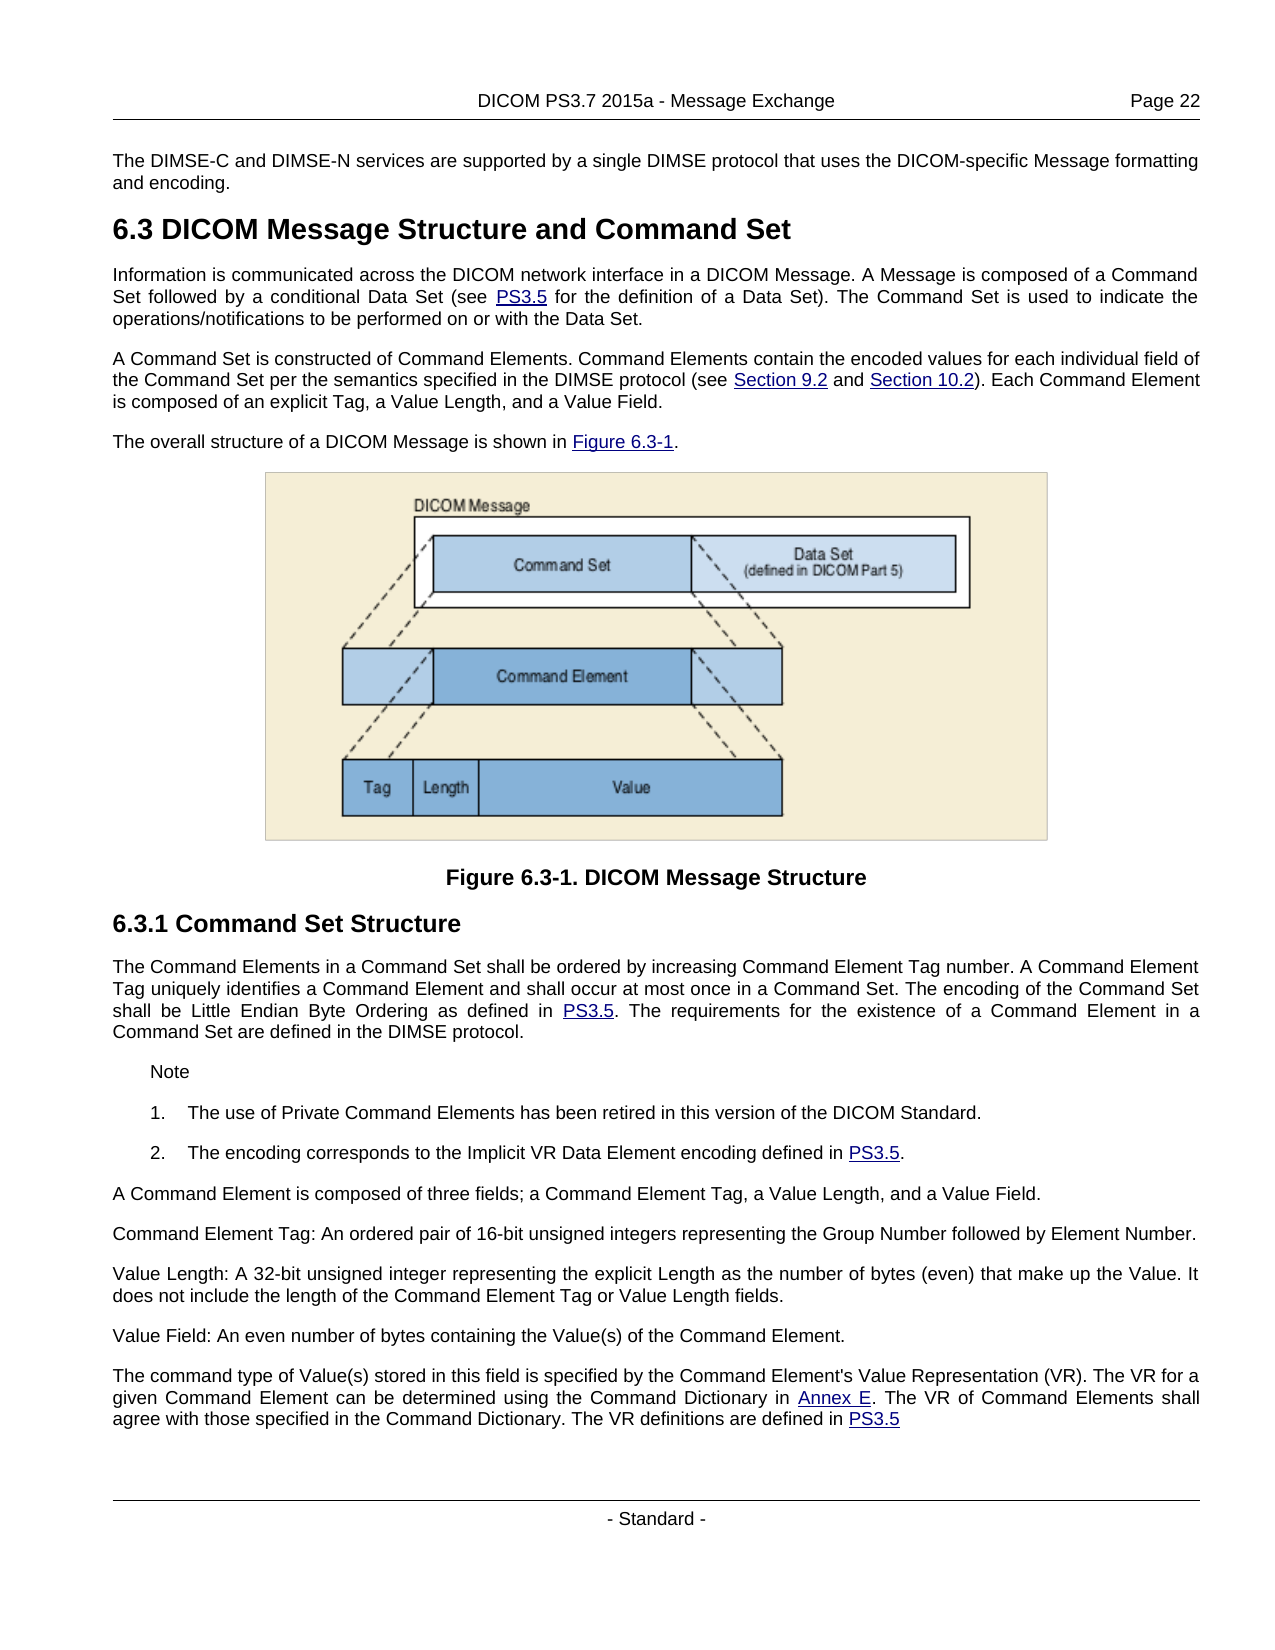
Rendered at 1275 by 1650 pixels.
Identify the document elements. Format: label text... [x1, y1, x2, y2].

list The encoding corresponds to the Implicit VR Data Element encoding defined in PS3.5. [150, 1142, 1162, 1163]
text Figure 6.3-1. DICOM Message Structure [112, 864, 1200, 890]
text Note [150, 1061, 1162, 1083]
text The overall structure of a DICOM Message is shown in Figure 6.3-1. [112, 431, 1200, 453]
text Information is communicated across the DICOM network interface in a DICOM Message. A Message is composed of a Command Set followed by a conditional Data Set (see PS3.5 for the definition of a Data Set). The Command Set is used to indicate the operations/notifications to be performed on or with the Data Set. [112, 264, 1200, 329]
text The DIMSE-C and DIMSE-N services are supported by a single DIMSE protocol that uses the DICOM-specific Message formatting and encoding. [112, 150, 1200, 193]
text 6.3.1 Command Set Structure [112, 909, 1200, 938]
text The command type of Value(s) stored in this field is specified by the Command Element's Value Representation (VR). The VR for a given Command Element can be determined using the Command Dictionary in Annex E. The VR of Command Elements shall agree with those specified in the Command Dictionary. The VR definitions are defined in PS3.5 [112, 1365, 1200, 1430]
picture [264, 471, 1049, 842]
text 6.3 DICOM Message Structure and Command Set [112, 212, 1200, 245]
text The Command Elements in a Command Set shall be ordered by increasing Command Element Tag number. A Command Element Tag uniquely identifies a Command Element and shall occur at most once in a Command Set. The encoding of the Command Set shall be Little Endian Byte Ordering as defined in PS3.5. The requirements for the existence of a Command Element in a Command Set are defined in the DIMSE protocol. [112, 956, 1200, 1043]
text Value Length: A 32-bit unsigned integer representing the explicit Length as the number of bytes (even) that make up the Value. It does not include the length of the Command Element Tag or Value Length fields. [112, 1263, 1200, 1306]
text A Command Set is constructed of Command Elements. Command Elements contain the encoded values for each individual field of the Command Set per the semantics specified in the DIMSE protocol (see Section 9.2 and Section 10.2). Each Command Element is composed of an explicit Tag, a Value Length, and a Value Field. [112, 348, 1200, 412]
text Command Element Tag: An ordered pair of 16-bit unsigned integers representing the Group Number followed by Element Number. [112, 1223, 1200, 1244]
text A Command Element is composed of three fields; a Command Element Tag, a Value Length, and a Value Field. [112, 1182, 1200, 1204]
text Value Field: An even number of bytes containing the Value(s) of the Command Element. [112, 1325, 1200, 1346]
list The use of Private Command Elements has been retired in this version of the DICOM Standard. [150, 1102, 1162, 1123]
